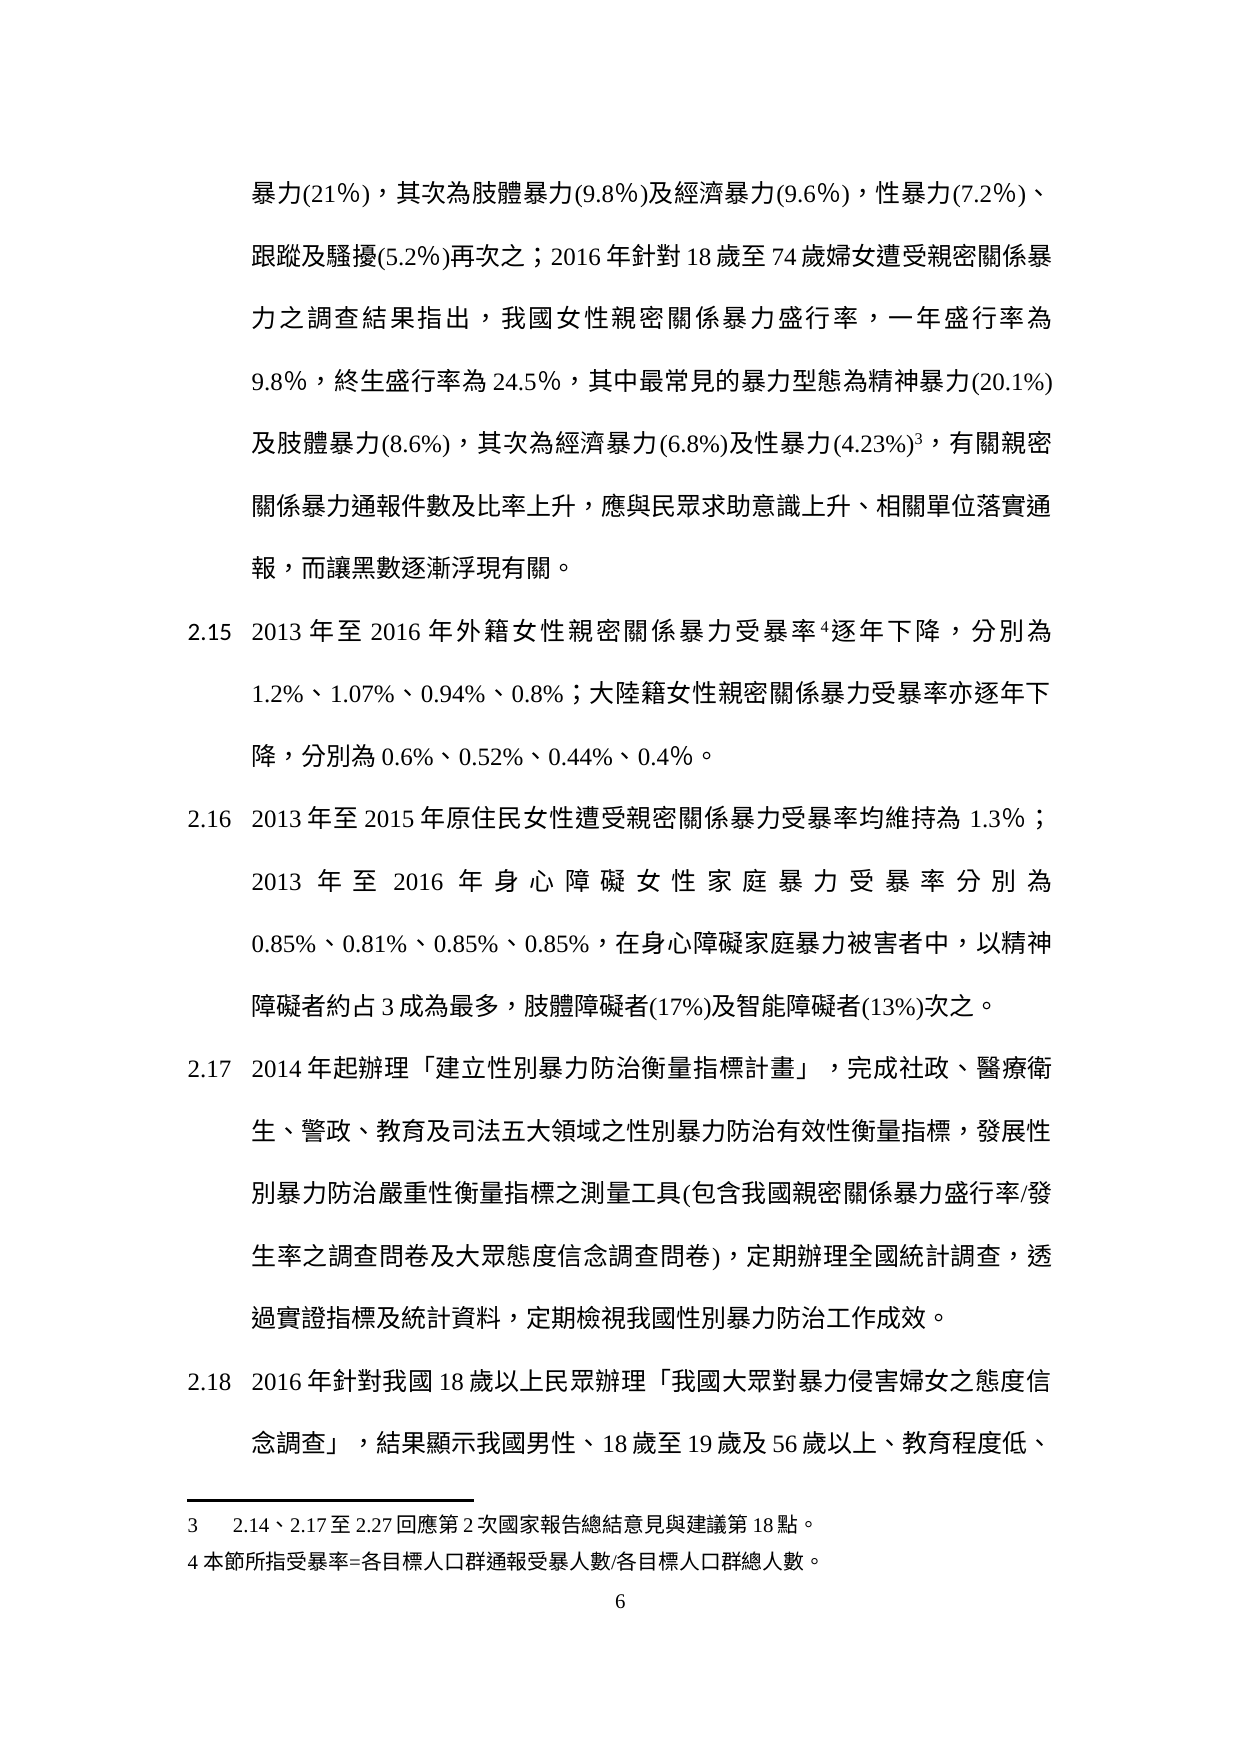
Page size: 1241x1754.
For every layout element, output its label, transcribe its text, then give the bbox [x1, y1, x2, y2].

list 2016年針對我國18歲以上民眾辦理「我國大眾對暴力侵害婦女之態度信念調查」，結果顯示我國男性、18歲至19歲及56歲以上、教育程度低、 [187, 1337, 1053, 1462]
list 2013年至2016年外籍女性親密關係暴力受暴率逐年下降，分別為1.2%、1.07%、0.94%、0.8%；大陸籍女性親密關係暴力受暴率亦逐年下降，分別為0.6%、0.52%、0.44%、0.4％。 [187, 587, 1053, 775]
list 2013年至2015年原住民女性遭受親密關係暴力受暴率均維持為1.3％；2013年至2016年身心障礙女性家庭暴力受暴率分別為0.85%、0.81%、0.85%、0.85%，在身心障礙家庭暴力被害者中，以精神障礙者約占3成為最多，肢體障礙者(17%)及智能障礙者(13%)次之。 [187, 775, 1053, 1025]
list 2014年起辦理「建立性別暴力防治衡量指標計畫」，完成社政、醫療衛生、警政、教育及司法五大領域之性別暴力防治有效性衡量指標，發展性別暴力防治嚴重性衡量指標之測量工具(包含我國親密關係暴力盛行率/發生率之調查問卷及大眾態度信念調查問卷)，定期辦理全國統計調查，透過實證指標及統計資料，定期檢視我國性別暴力防治工作成效。 [187, 1025, 1053, 1337]
list 暴力(21％)，其次為肢體暴力(9.8％)及經濟暴力(9.6％)，性暴力(7.2％)、跟蹤及騷擾(5.2％)再次之；2016年針對18歲至74歲婦女遭受親密關係暴力之調查結果指出，我國女性親密關係暴力盛行率，一年盛行率為9.8％，終生盛行率為24.5％，其中最常見的暴力型態為精神暴力(20.1%)及肢體暴力(8.6%)，其次為經濟暴力(6.8%)及性暴力(4.23%)，有關親密關係暴力通報件數及比率上升，應與民眾求助意識上升、相關單位落實通報，而讓黑數逐漸浮現有關。 [187, 150, 1053, 587]
list 本節所指受暴率=各目標人口群通報受暴人數/各目標人口群總人數。 [187, 1538, 1053, 1576]
list 2.14、2.17至2.27回應第2次國家報告總結意見與建議第18點。 [187, 1501, 1053, 1538]
